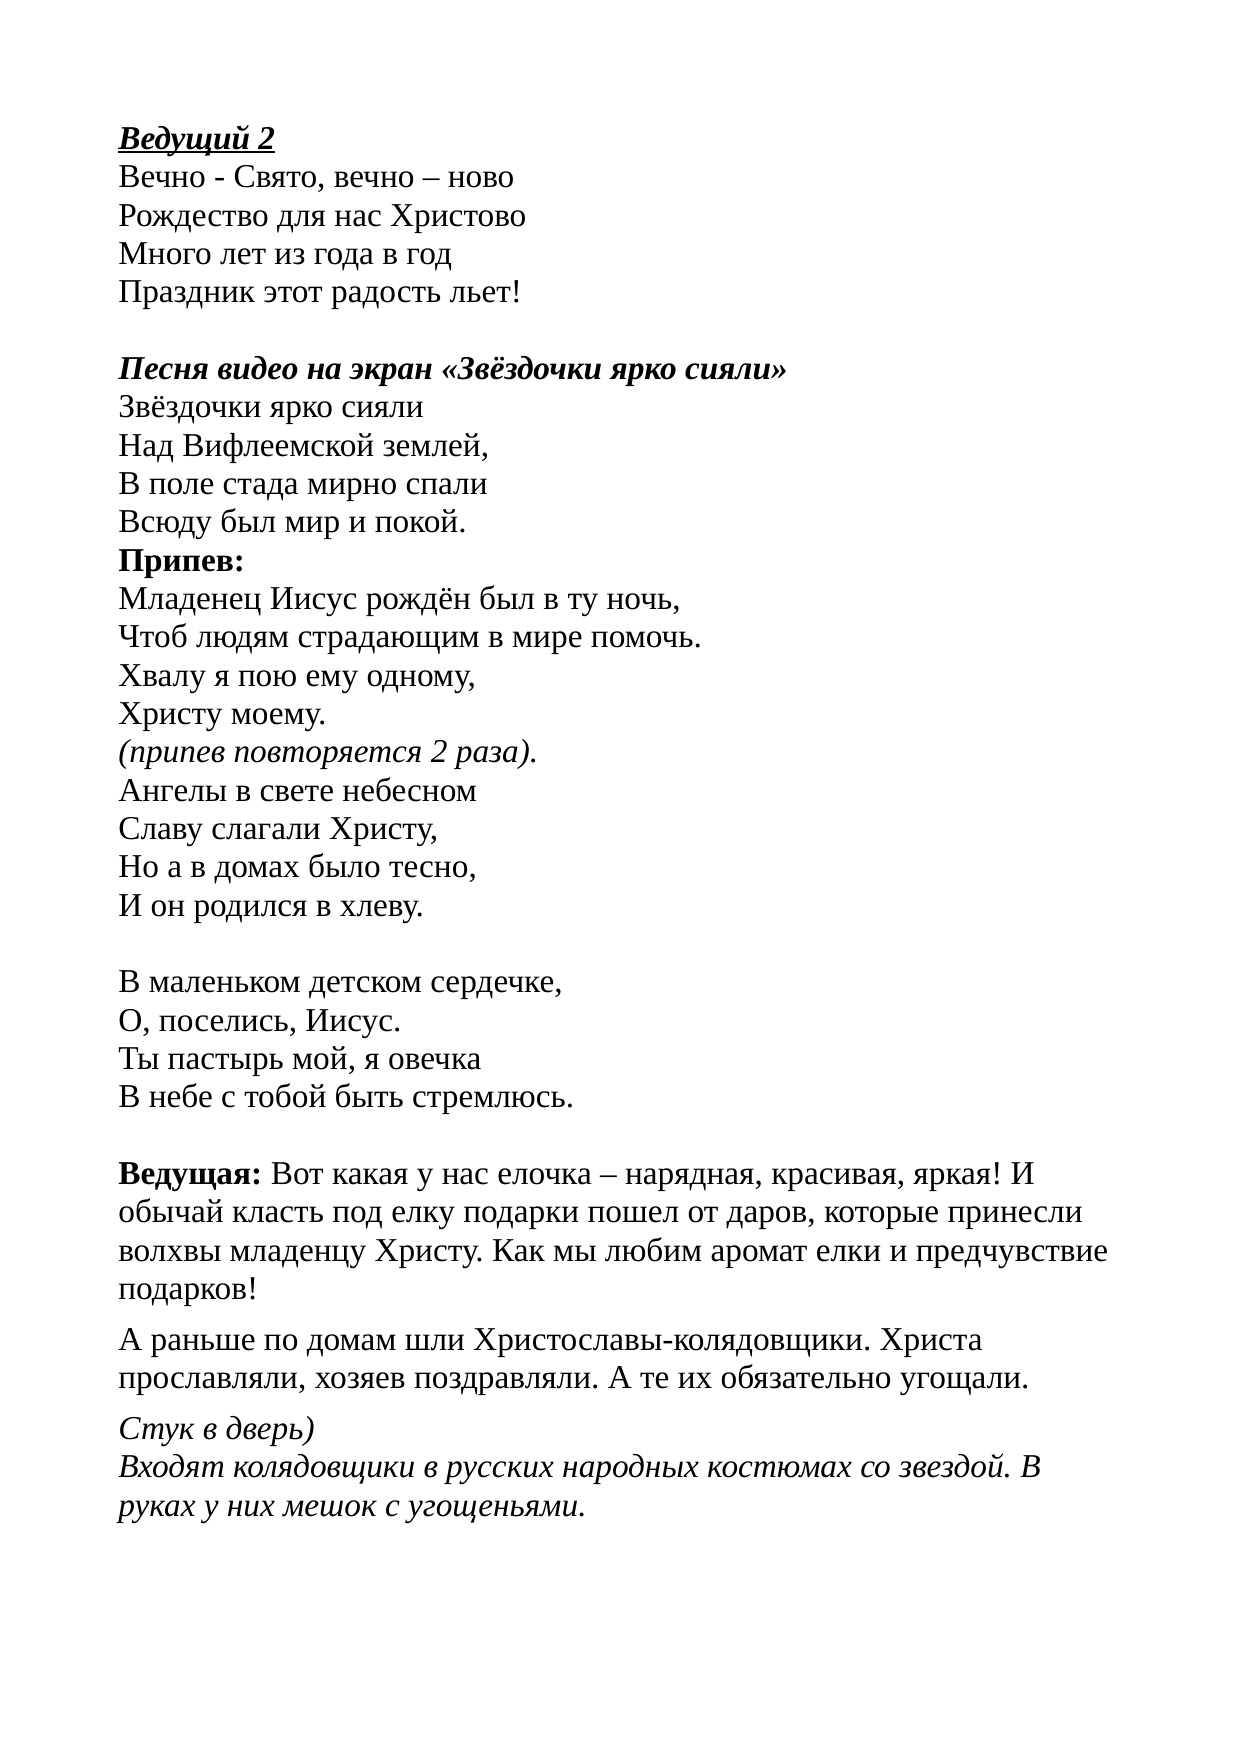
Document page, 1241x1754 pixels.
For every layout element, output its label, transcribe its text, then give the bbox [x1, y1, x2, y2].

text Ведущая: Вот какая у нас елочка – нарядная, красивая, яркая! И обычай класть под елку подарки пошел от даров, которые принесли волхвы младенцу Христу. Как мы любим аромат елки и предчувствие подарков! [118, 1153, 1122, 1306]
text В маленьком детском сердечке, О, поселись, Иисус. Ты пастырь мой, я овечка В небе с тобой быть стремлюсь. [118, 923, 1122, 1153]
text Стук в дверь) [118, 1408, 1122, 1446]
text Входят колядовщики в русских народных костюмах со звездой. В руках у них мешок с угощеньями. [118, 1446, 1122, 1523]
text А раньше по домам шли Христославы-колядовщики. Христа прославляли, хозяев поздравляли. А те их обязательно угощали. [118, 1319, 1122, 1396]
text Ведущий 2 Вечно - Свято, вечно – ново Рождество для нас Христово Много лет из года в год Праздник этот радость льет! Песня видео на экран «Звёздочки ярко сияли» Звёздочки ярко сияли Над Вифлеемской землей, В поле стада мирно спали Всюду был мир и покой. Припев: Младенец Иисус рождён был в ту ночь, Чтоб людям страдающим в мире помочь. Хвалу я пою ему одному, Христу моему. (припев повторяется 2 раза). Ангелы в свете небесном Славу слагали Христу, Но а в домах было тесно, И он родился в хлеву. [118, 118, 1122, 923]
